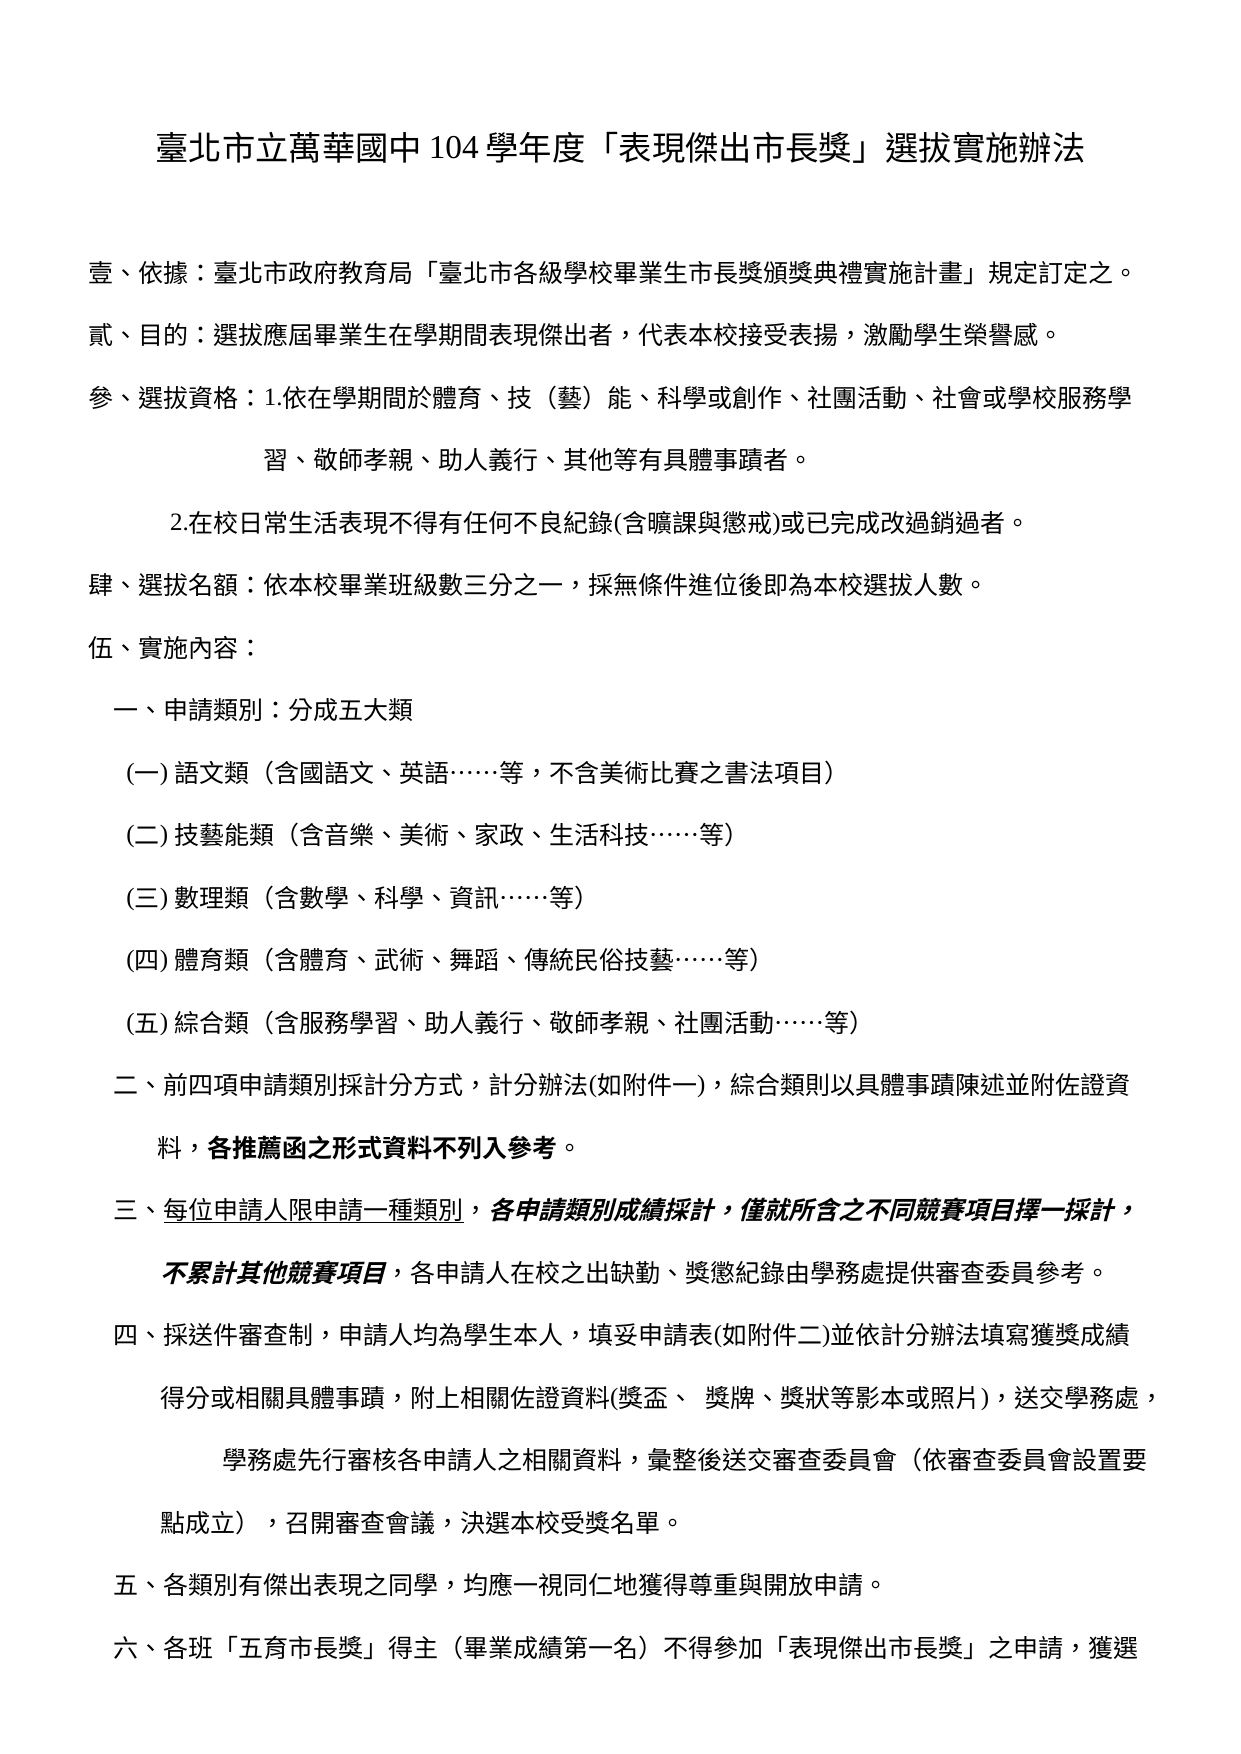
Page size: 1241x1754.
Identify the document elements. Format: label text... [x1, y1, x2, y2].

text (一) 語文類（含國語文、英語……等，不含美術比賽之書法項目） [114, 729, 1152, 792]
text (五) 綜合類（含服務學習、助人義行、敬師孝親、社團活動……等） [89, 979, 1152, 1042]
text 臺北市立萬華國中104學年度「表現傑出市長獎」選拔實施辦法 [89, 104, 1152, 167]
text 六、各班「五育市長獎」得主（畢業成績第一名）不得參加「表現傑出市長獎」之申請，獲選 [114, 1604, 1152, 1667]
text 五、各類別有傑出表現之同學，均應一視同仁地獲得尊重與開放申請。 [113, 1542, 1152, 1604]
text (二) 技藝能類（含音樂、美術、家政、生活科技……等） [114, 792, 1152, 854]
text 2.在校日常生活表現不得有任何不良紀錄(含曠課與懲戒)或已完成改過銷過者。 [89, 479, 1152, 542]
text 三、每位申請人限申請一種類別，各申請類別成績採計，僅就所含之不同競賽項目擇一採計，不累計其他競賽項目，各申請人在校之出缺勤、獎懲紀錄由學務處提供審查委員參考。 [113, 1167, 1152, 1292]
text 肆、選拔名額：依本校畢業班級數三分之一，採無條件進位後即為本校選拔人數。 [89, 542, 1152, 604]
text (四) 體育類（含體育、武術、舞蹈、傳統民俗技藝……等） [114, 917, 1152, 979]
text 參、選拔資格：1.依在學期間於體育、技（藝）能、科學或創作、社團活動、社會或學校服務學習、敬師孝親、助人義行、其他等有具體事蹟者。 [89, 354, 1152, 479]
text 四、採送件審查制，申請人均為學生本人，填妥申請表(如附件二)並依計分辦法填寫獲獎成績得分或相關具體事蹟，附上相關佐證資料(獎盃、 獎牌、獎狀等影本或照片)，送交學務處， 學務處先行審核各申請人之相關資料，彙整後送交審查委員會（依審查委員會設置要點成立），召開審查會議，決選本校受獎名單。 [113, 1292, 1152, 1542]
text 貳、目的：選拔應屆畢業生在學期間表現傑出者，代表本校接受表揚，激勵學生榮譽感。 [89, 292, 1152, 354]
text 壹、依據：臺北市政府教育局「臺北市各級學校畢業生市長獎頒獎典禮實施計畫」規定訂定之。 [89, 229, 1152, 292]
text 二、前四項申請類別採計分方式，計分辦法(如附件一)，綜合類則以具體事蹟陳述並附佐證資料，各推薦函之形式資料不列入參考。 [113, 1042, 1152, 1167]
text 一、申請類別：分成五大類 [114, 667, 1152, 729]
text (三) 數理類（含數學、科學、資訊……等） [114, 854, 1152, 917]
text 伍、實施內容： [89, 604, 1152, 667]
